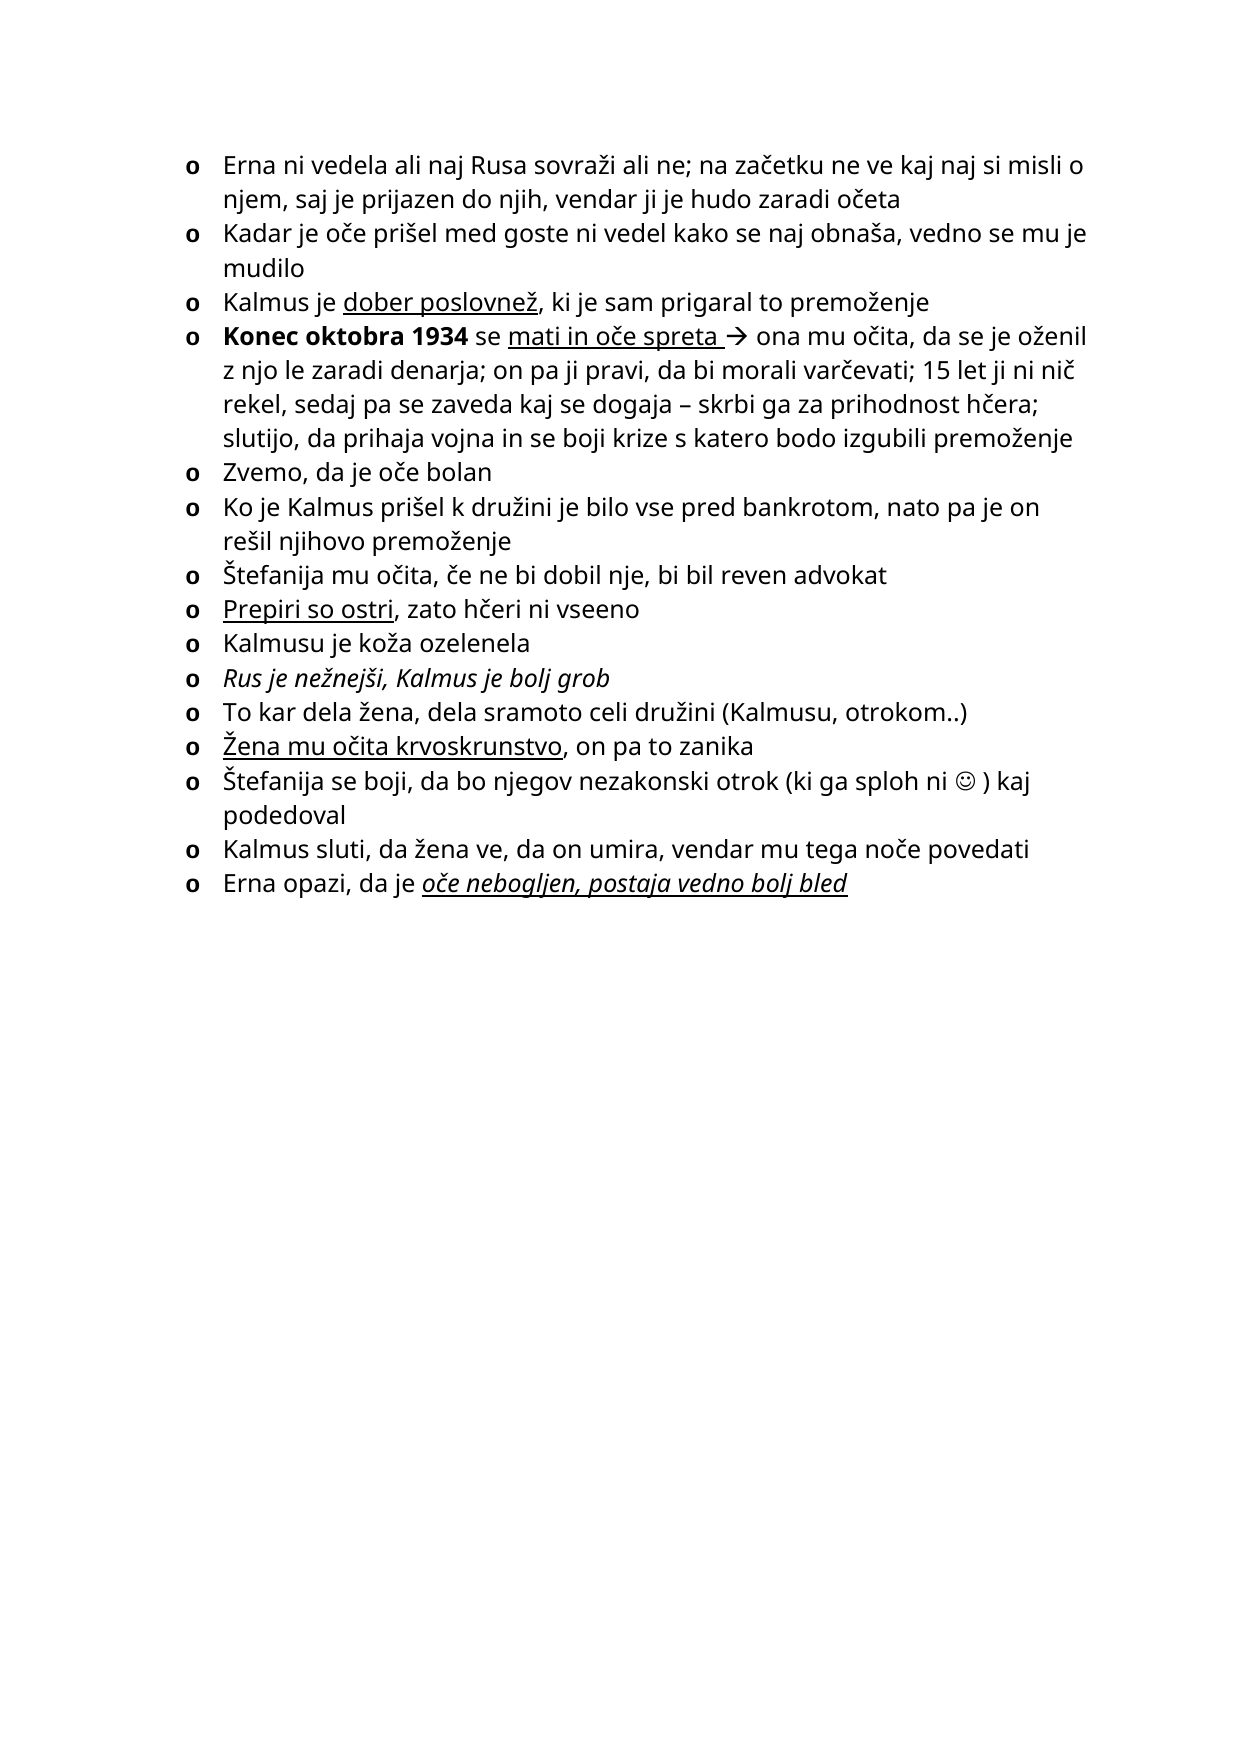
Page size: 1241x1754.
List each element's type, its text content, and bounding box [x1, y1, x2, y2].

list Kalmusu je koža ozelenela [185, 626, 1093, 660]
list Erna opazi, da je oče nebogljen, postaja vedno bolj bled [185, 866, 1093, 900]
list Rus je nežnejši, Kalmus je bolj grob [185, 660, 1093, 695]
list To kar dela žena, dela sramoto celi družini (Kalmusu, otrokom..) [185, 695, 1093, 729]
list Ko je Kalmus prišel k družini je bilo vse pred bankrotom, nato pa je on rešil njihovo premoženje [185, 489, 1093, 558]
list Konec oktobra 1934 se mati in oče spreta  ona mu očita, da se je oženil z njo le zaradi denarja; on pa ji pravi, da bi morali varčevati; 15 let ji ni nič rekel, sedaj pa se zaveda kaj se dogaja – skrbi ga za prihodnost hčera; slutijo, da prihaja vojna in se boji krize s katero bodo izgubili premoženje [185, 318, 1093, 455]
list Štefanija se boji, da bo njegov nezakonski otrok (ki ga sploh ni  ) kaj podedoval [185, 763, 1093, 832]
list Prepiri so ostri, zato hčeri ni vseeno [185, 592, 1093, 626]
list Erna ni vedela ali naj Rusa sovraži ali ne; na začetku ne ve kaj naj si misli o njem, saj je prijazen do njih, vendar ji je hudo zaradi očeta [185, 148, 1093, 216]
list Kadar je oče prišel med goste ni vedel kako se naj obnaša, vedno se mu je mudilo [185, 216, 1093, 284]
list Kalmus je dober poslovnež, ki je sam prigaral to premoženje [185, 284, 1093, 318]
list Kalmus sluti, da žena ve, da on umira, vendar mu tega noče povedati [185, 832, 1093, 866]
list Žena mu očita krvoskrunstvo, on pa to zanika [185, 729, 1093, 763]
list Zvemo, da je oče bolan [185, 455, 1093, 489]
list Štefanija mu očita, če ne bi dobil nje, bi bil reven advokat [185, 558, 1093, 592]
